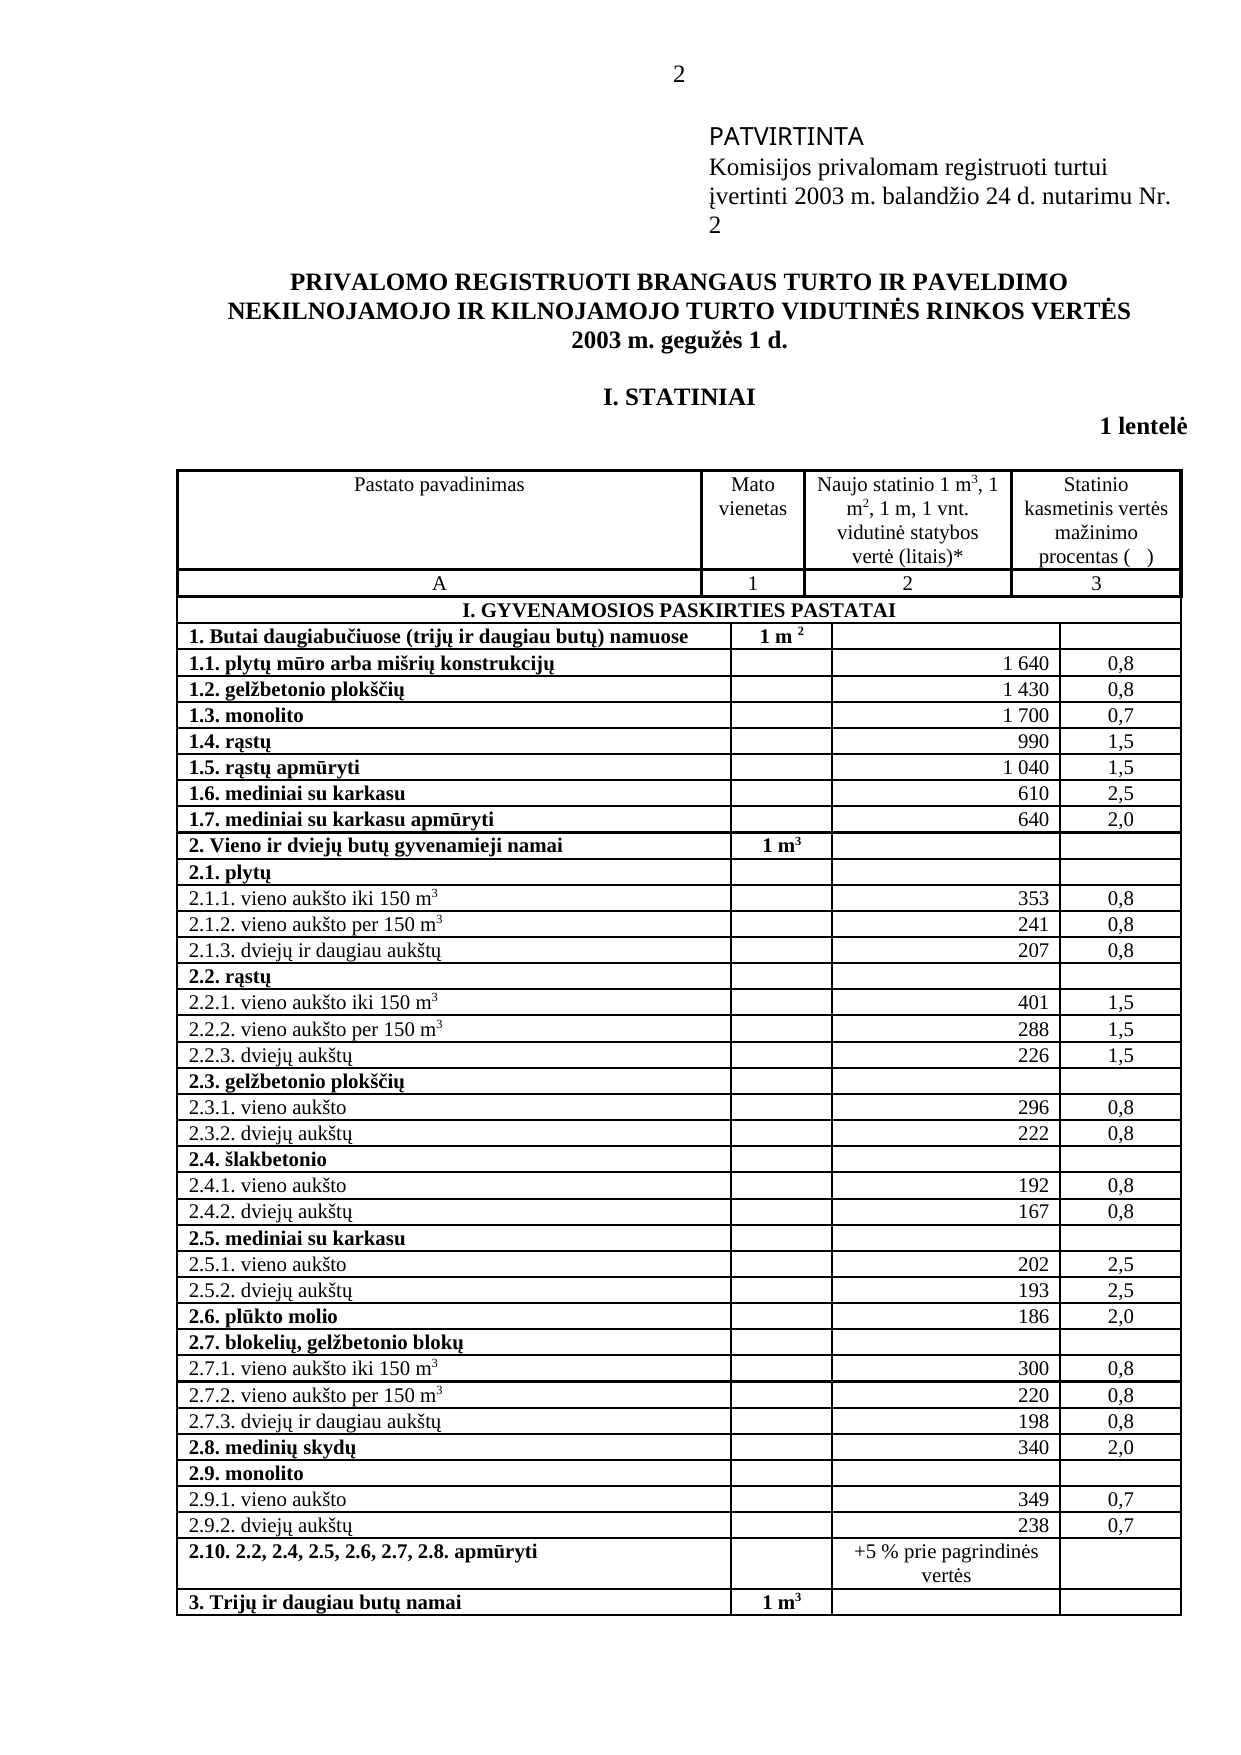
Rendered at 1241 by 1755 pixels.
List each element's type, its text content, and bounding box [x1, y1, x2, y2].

table_cell 0,8 [1061, 938, 1180, 962]
table_cell 2.3.2. dviejų aukštų [178, 1121, 730, 1145]
table_cell [833, 1069, 1059, 1093]
text PRIVALOMO REGISTRUOTI BRANGAUS TURTO IR PAVELDIMO NEKILNOJAMOJO IR KILNOJAMOJO TURTO VIDUTINĖS RINKOS VERTĖS [177, 267, 1181, 325]
table_cell I. GYVENAMOSIOS PASKIRTIES PASTATAI [178, 598, 1180, 622]
table_cell 2,5 [1061, 781, 1180, 805]
table_cell [833, 1147, 1059, 1171]
table_cell [732, 1147, 831, 1171]
table_cell 340 [833, 1435, 1059, 1459]
table_cell 288 [833, 1016, 1059, 1041]
table_cell [732, 1069, 831, 1093]
table_cell 2 [806, 571, 1010, 595]
table_cell 300 [833, 1356, 1059, 1380]
table_cell 198 [833, 1409, 1059, 1433]
table_cell [1061, 1226, 1180, 1250]
table_header Naujo statinio 1 m3, 1 m2, 1 m, 1 vnt. vidutinė statybos vertė (litais)* [806, 472, 1010, 568]
table_cell 2.1. plytų [178, 860, 730, 884]
table_cell [1061, 1461, 1180, 1485]
table_cell [732, 938, 831, 962]
table_cell 353 [833, 886, 1059, 910]
table_cell [1061, 860, 1180, 884]
table_cell 2,0 [1061, 807, 1180, 831]
table_cell 0,8 [1061, 886, 1180, 910]
table_cell 2.2.1. vieno aukšto iki 150 m3 [178, 990, 730, 1014]
table_cell 401 [833, 990, 1059, 1014]
table_cell 2. Vieno ir dviejų butų gyvenamieji namai [178, 834, 730, 857]
table_cell 2.9.1. vieno aukšto [178, 1487, 730, 1511]
table_cell [732, 1513, 831, 1537]
table_cell 0,8 [1061, 1383, 1180, 1407]
table_cell 2.7.2. vieno aukšto per 150 m3 [178, 1383, 730, 1407]
table_cell [732, 781, 831, 805]
table_cell [732, 1409, 831, 1433]
table_cell 296 [833, 1095, 1059, 1119]
table_cell 1.6. mediniai su karkasu [178, 781, 730, 805]
table_cell 640 [833, 807, 1059, 831]
table_cell [732, 703, 831, 727]
table_cell 207 [833, 938, 1059, 962]
table_cell 1 m3 [732, 1590, 831, 1614]
table_cell [732, 1461, 831, 1485]
text PATVIRTINTA [177, 118, 1181, 152]
table_cell 2.7.3. dviejų ir daugiau aukštų [178, 1409, 730, 1433]
table_cell 0,8 [1061, 1200, 1180, 1223]
table_cell [732, 964, 831, 988]
table_cell 2.3. gelžbetonio plokščių [178, 1069, 730, 1093]
table_cell [1061, 964, 1180, 988]
table_cell 990 [833, 729, 1059, 753]
table_cell [732, 677, 831, 701]
table_cell 1 040 [833, 755, 1059, 779]
table_cell [1061, 1590, 1180, 1614]
table_cell +5 % prie pagrindinės vertės [833, 1539, 1059, 1587]
table_cell [1061, 1069, 1180, 1093]
table_cell [732, 807, 831, 831]
table_cell 241 [833, 912, 1059, 936]
table_cell 0,8 [1061, 1095, 1180, 1119]
table_cell 2.1.2. vieno aukšto per 150 m3 [178, 912, 730, 936]
table_cell 2.1.1. vieno aukšto iki 150 m3 [178, 886, 730, 910]
table_cell 1.3. monolito [178, 703, 730, 727]
table_cell [732, 755, 831, 779]
table_cell 238 [833, 1513, 1059, 1537]
table_cell 2.7. blokelių, gelžbetonio blokų [178, 1330, 730, 1354]
table_cell 2.4.1. vieno aukšto [178, 1173, 730, 1197]
table_cell [732, 1095, 831, 1119]
table_cell [833, 1461, 1059, 1485]
table_cell [833, 1590, 1059, 1614]
table_cell [732, 1487, 831, 1511]
table_cell [732, 912, 831, 936]
table_cell [732, 1173, 831, 1197]
table_cell 1,5 [1061, 1016, 1180, 1041]
table_cell 0,7 [1061, 1513, 1180, 1537]
table_cell 2.9.2. dviejų aukštų [178, 1513, 730, 1537]
table_cell [732, 1252, 831, 1276]
table_cell 1 m 2 [732, 624, 831, 648]
table_cell [732, 1200, 831, 1223]
table_cell 2.5. mediniai su karkasu [178, 1226, 730, 1250]
table_cell 2.2.2. vieno aukšto per 150 m3 [178, 1016, 730, 1041]
table_cell [732, 1383, 831, 1407]
table_cell 2.9. monolito [178, 1461, 730, 1485]
table_cell 1,5 [1061, 1043, 1180, 1067]
table_cell 2.3.1. vieno aukšto [178, 1095, 730, 1119]
table_header Mato vienetas [703, 472, 803, 568]
table_cell [732, 1278, 831, 1302]
table_cell 0,7 [1061, 1487, 1180, 1511]
table_cell 222 [833, 1121, 1059, 1145]
table_cell 2,0 [1061, 1304, 1180, 1328]
table_cell 0,8 [1061, 650, 1180, 674]
table_cell [732, 1304, 831, 1328]
table_cell 2.6. plūkto molio [178, 1304, 730, 1328]
table_cell 2.5.2. dviejų aukštų [178, 1278, 730, 1302]
table_cell 2.2.3. dviejų aukštų [178, 1043, 730, 1067]
table_cell 0,8 [1061, 912, 1180, 936]
table_cell [732, 1016, 831, 1041]
table_cell [833, 1330, 1059, 1354]
table_cell [732, 1121, 831, 1145]
table_cell [833, 834, 1059, 857]
table_cell 1,5 [1061, 729, 1180, 753]
table_cell 1,5 [1061, 990, 1180, 1014]
table_cell [833, 860, 1059, 884]
table_cell [732, 1435, 831, 1459]
table_cell [1061, 834, 1180, 857]
table_header Pastato pavadinimas [179, 472, 700, 568]
table_cell 3. Trijų ir daugiau butų namai [178, 1590, 730, 1614]
table_cell [732, 1539, 831, 1587]
table_cell 0,7 [1061, 703, 1180, 727]
table_cell 2.1.3. dviejų ir daugiau aukštų [178, 938, 730, 962]
table_cell [732, 1356, 831, 1380]
table_cell [732, 729, 831, 753]
table_cell 0,8 [1061, 1409, 1180, 1433]
table_cell 202 [833, 1252, 1059, 1276]
table_cell 1 430 [833, 677, 1059, 701]
table_cell 1.5. rąstų apmūryti [178, 755, 730, 779]
table_cell 0,8 [1061, 677, 1180, 701]
table_cell 2.2. rąstų [178, 964, 730, 988]
text Komisijos privalomam registruoti turtui [177, 152, 1181, 181]
text I. STATINIAI [177, 382, 1181, 411]
table_cell 2.8. medinių skydų [178, 1435, 730, 1459]
table_cell 2,0 [1061, 1435, 1180, 1459]
table_cell 2.7.1. vieno aukšto iki 150 m3 [178, 1356, 730, 1380]
table_cell 186 [833, 1304, 1059, 1328]
table_cell 1.4. rąstų [178, 729, 730, 753]
table_cell 192 [833, 1173, 1059, 1197]
table_cell 167 [833, 1200, 1059, 1223]
table_cell 1 700 [833, 703, 1059, 727]
table_cell [732, 1043, 831, 1067]
table_cell 2,5 [1061, 1252, 1180, 1276]
table_cell [1061, 1330, 1180, 1354]
table_cell [732, 1330, 831, 1354]
table_cell 1 m3 [732, 834, 831, 857]
table_cell 2.5.1. vieno aukšto [178, 1252, 730, 1276]
table_cell 0,8 [1061, 1121, 1180, 1145]
table_cell 349 [833, 1487, 1059, 1511]
table_cell 0,8 [1061, 1173, 1180, 1197]
table_cell [1061, 624, 1180, 648]
table_cell [732, 650, 831, 674]
text 1 lentelė [242, 411, 1187, 440]
table_cell 1.7. mediniai su karkasu apmūryti [178, 807, 730, 831]
table_cell 1,5 [1061, 755, 1180, 779]
table_cell 193 [833, 1278, 1059, 1302]
table_cell 2.4. šlakbetonio [178, 1147, 730, 1171]
table_cell 1.1. plytų mūro arba mišrių konstrukcijų [178, 650, 730, 674]
table_cell A [179, 571, 700, 595]
table_cell [1061, 1147, 1180, 1171]
text 2003 m. gegužės 1 d. [177, 325, 1181, 353]
table_cell 2,5 [1061, 1278, 1180, 1302]
table_header Statinio kasmetinis vertės mažinimo procentas () [1013, 472, 1179, 568]
table_cell 610 [833, 781, 1059, 805]
table_cell [833, 624, 1059, 648]
table_cell [732, 1226, 831, 1250]
table_cell [732, 990, 831, 1014]
table_cell 1 [703, 571, 803, 595]
table_cell [833, 964, 1059, 988]
table_cell [833, 1226, 1059, 1250]
table_cell [1061, 1539, 1180, 1587]
table_cell 2.10. 2.2, 2.4, 2.5, 2.6, 2.7, 2.8. apmūryti [178, 1539, 730, 1587]
table_cell 1 640 [833, 650, 1059, 674]
table_cell 3 [1013, 571, 1179, 595]
table_cell [732, 886, 831, 910]
table_cell 220 [833, 1383, 1059, 1407]
text įvertinti 2003 m. balandžio 24 d. nutarimu Nr. [177, 181, 1181, 210]
table_cell 2.4.2. dviejų aukštų [178, 1200, 730, 1223]
table_cell 226 [833, 1043, 1059, 1067]
text 2 [177, 210, 1181, 238]
table_cell 1. Butai daugiabučiuose (trijų ir daugiau butų) namuose [178, 624, 730, 648]
table_cell 0,8 [1061, 1356, 1180, 1380]
table_cell 1.2. gelžbetonio plokščių [178, 677, 730, 701]
table_cell [732, 860, 831, 884]
